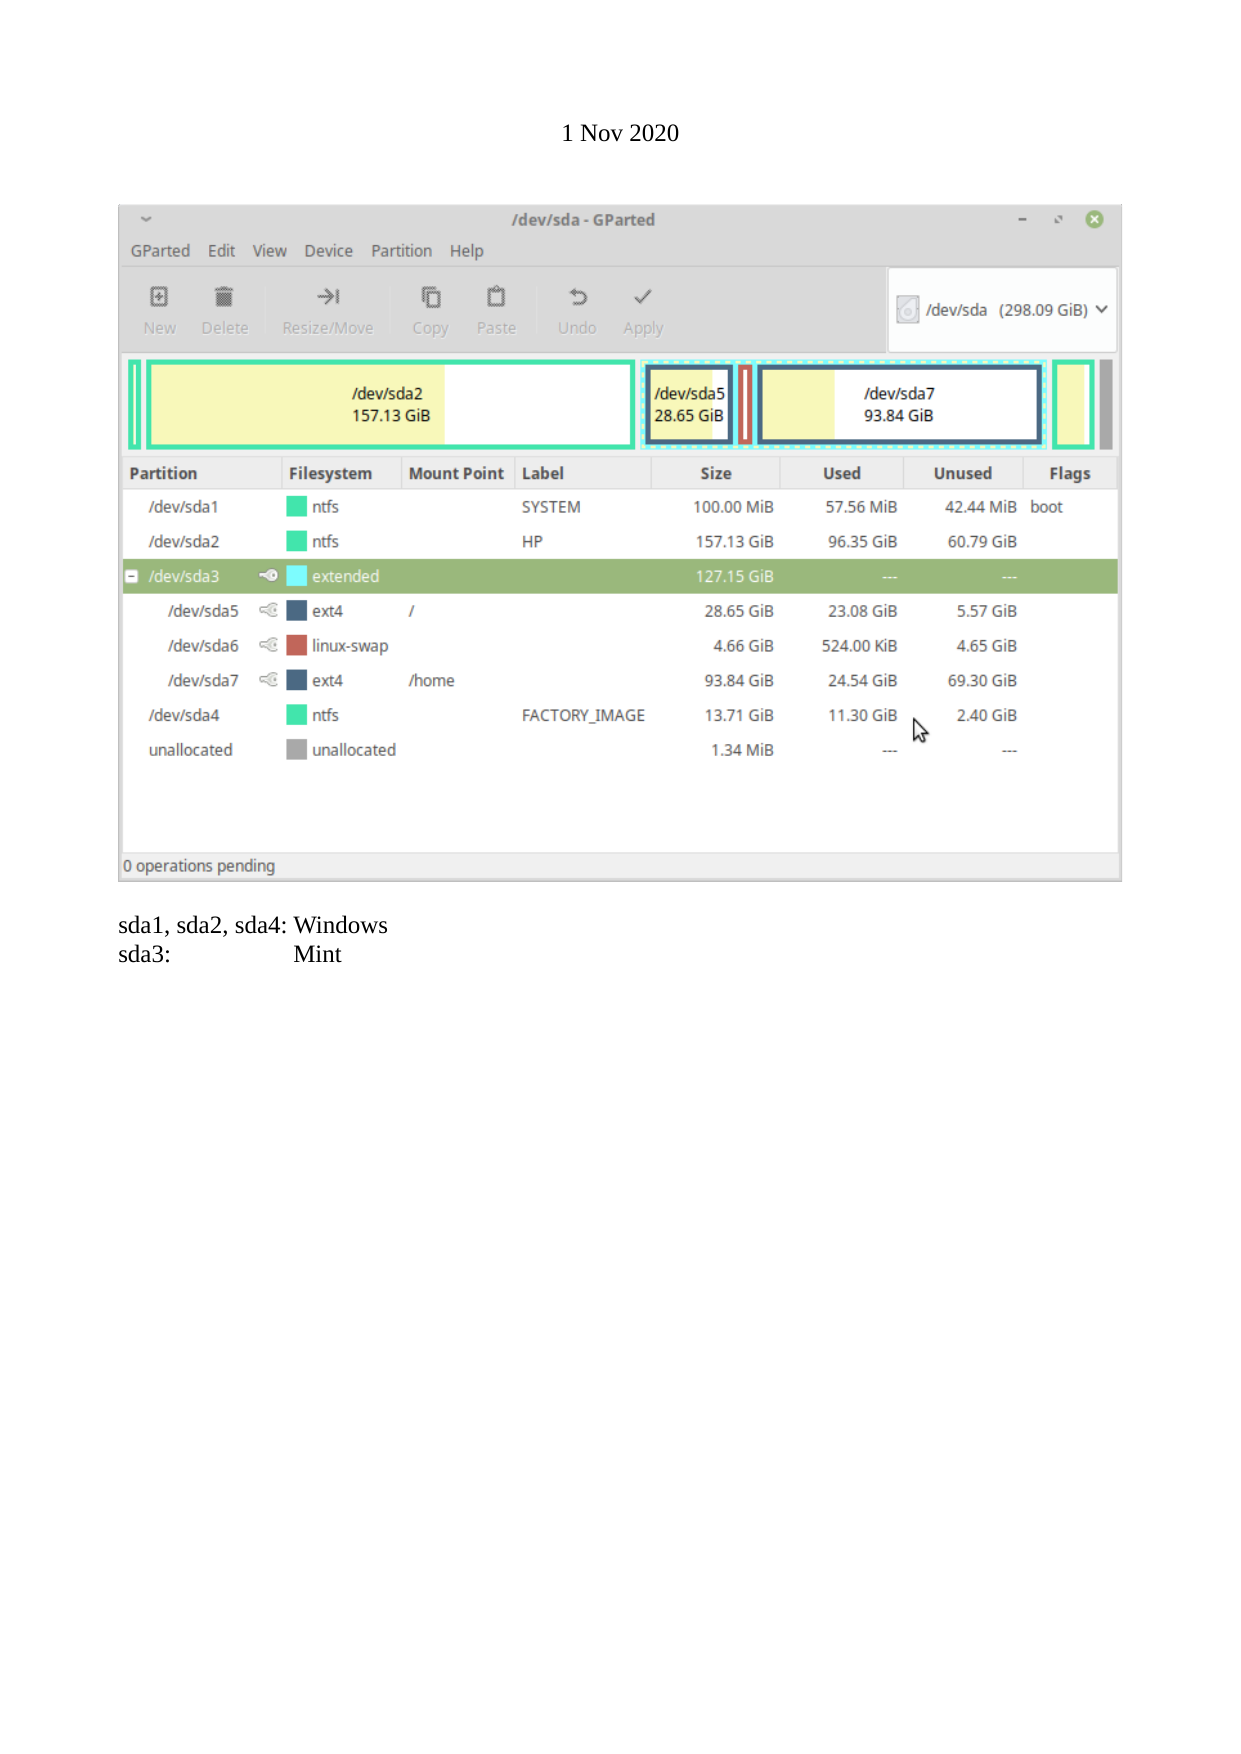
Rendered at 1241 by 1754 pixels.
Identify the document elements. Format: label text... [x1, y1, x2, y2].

text 1 Nov 2020 [118, 118, 1122, 147]
text sda3: Mint [118, 939, 1122, 968]
picture [118, 204, 1123, 882]
text sda1, sda2, sda4: Windows [118, 911, 1122, 939]
